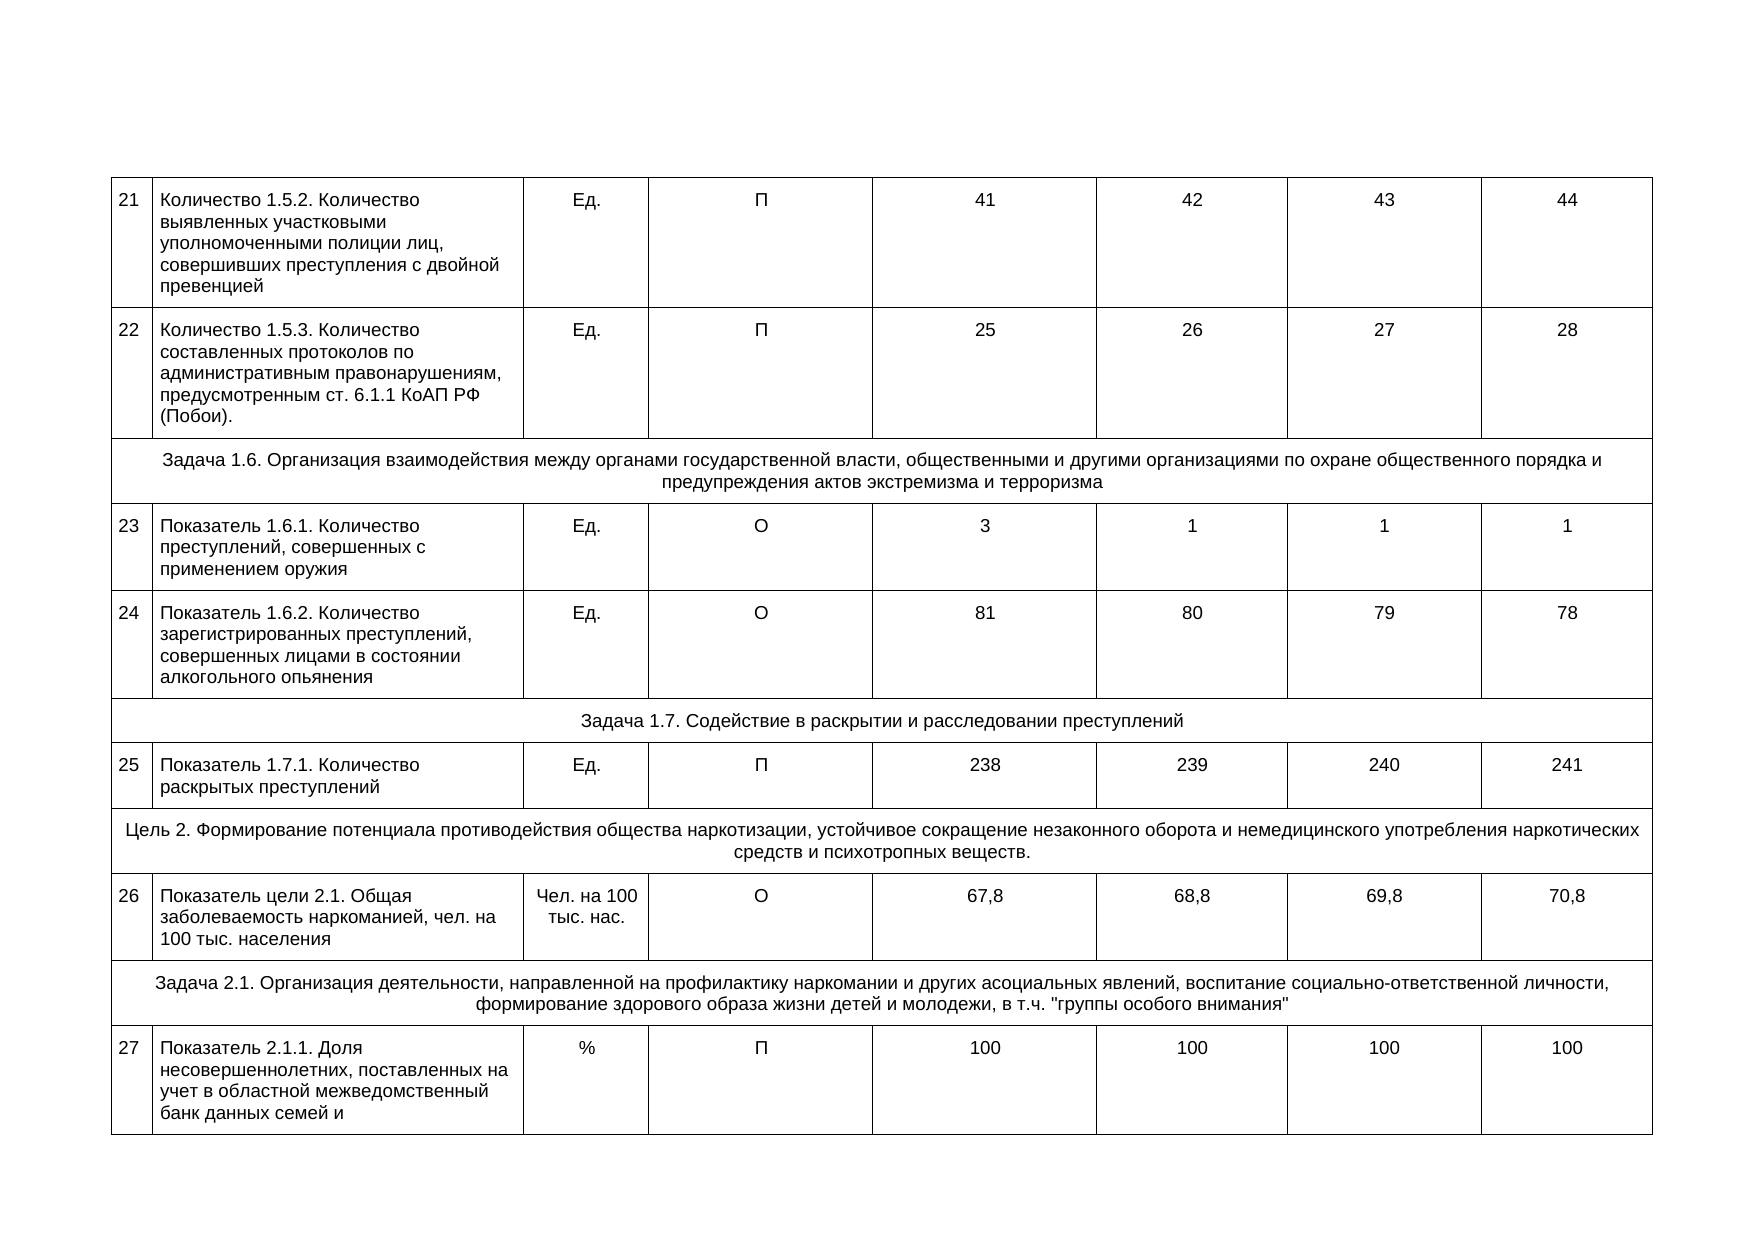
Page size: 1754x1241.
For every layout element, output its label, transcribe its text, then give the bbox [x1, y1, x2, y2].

table_cell 25 [873, 308, 1096, 437]
table_cell Ед. [524, 308, 648, 437]
table_cell 24 [112, 591, 152, 698]
table_cell 78 [1482, 591, 1652, 698]
table_cell П [649, 178, 872, 307]
table_cell Количество 1.5.2. Количество выявленных участковыми уполномоченными полиции лиц, совершивших преступления с двойной превенцией [153, 178, 523, 307]
table_cell 1 [1288, 504, 1481, 590]
table_cell 240 [1288, 743, 1481, 808]
table_cell Ед. [524, 504, 648, 590]
table_cell Ед. [524, 743, 648, 808]
table_cell Показатель 2.1.1. Доля несовершеннолетних, поставленных на учет в областной межведомственный банк данных семей и [153, 1026, 523, 1134]
table_cell 68,8 [1097, 874, 1287, 960]
table_cell 1 [1097, 504, 1287, 590]
table_cell 100 [1288, 1026, 1481, 1134]
table_cell 22 [112, 308, 152, 437]
table_cell 27 [112, 1026, 152, 1134]
table_cell П [649, 1026, 872, 1134]
table_cell 42 [1097, 178, 1287, 307]
table_cell % [524, 1026, 648, 1134]
table_cell 27 [1288, 308, 1481, 437]
table_cell Задача 2.1. Организация деятельности, направленной на профилактику наркомании и других асоциальных явлений, воспитание социально-ответственной личности, формирование здорового образа жизни детей и молодежи, в т.ч. "группы особого внимания" [112, 961, 1652, 1025]
table_cell 100 [1097, 1026, 1287, 1134]
table_cell Показатель 1.7.1. Количество раскрытых преступлений [153, 743, 523, 808]
table_cell 241 [1482, 743, 1652, 808]
table_cell 70,8 [1482, 874, 1652, 960]
table_cell 239 [1097, 743, 1287, 808]
table_cell 28 [1482, 308, 1652, 437]
table_cell 26 [1097, 308, 1287, 437]
table_cell 69,8 [1288, 874, 1481, 960]
table_cell Показатель 1.6.2. Количество зарегистрированных преступлений, совершенных лицами в состоянии алкогольного опьянения [153, 591, 523, 698]
table_cell 43 [1288, 178, 1481, 307]
table_cell 80 [1097, 591, 1287, 698]
table_cell 25 [112, 743, 152, 808]
table_cell Чел. на 100 тыс. нас. [524, 874, 648, 960]
table_cell Цель 2. Формирование потенциала противодействия общества наркотизации, устойчивое сокращение незаконного оборота и немедицинского употребления наркотических средств и психотропных веществ. [112, 809, 1652, 873]
table_cell 3 [873, 504, 1096, 590]
table_cell П [649, 743, 872, 808]
table_cell Показатель цели 2.1. Общая заболеваемость наркоманией, чел. на 100 тыс. населения [153, 874, 523, 960]
table_cell 1 [1482, 504, 1652, 590]
table_cell 100 [873, 1026, 1096, 1134]
table_cell О [649, 504, 872, 590]
table_cell 238 [873, 743, 1096, 808]
table_cell П [649, 308, 872, 437]
table_cell 81 [873, 591, 1096, 698]
table_cell 67,8 [873, 874, 1096, 960]
table_cell 23 [112, 504, 152, 590]
table_cell Ед. [524, 591, 648, 698]
table_cell 41 [873, 178, 1096, 307]
table_cell 26 [112, 874, 152, 960]
table_cell 21 [112, 178, 152, 307]
table_cell Задача 1.7. Содействие в раскрытии и расследовании преступлений [112, 699, 1652, 742]
table_cell Задача 1.6. Организация взаимодействия между органами государственной власти, общественными и другими организациями по охране общественного порядка и предупреждения актов экстремизма и терроризма [112, 439, 1652, 503]
table_cell О [649, 874, 872, 960]
table_cell О [649, 591, 872, 698]
table_cell Показатель 1.6.1. Количество преступлений, совершенных с применением оружия [153, 504, 523, 590]
table_cell Количество 1.5.3. Количество составленных протоколов по административным правонарушениям, предусмотренным ст. 6.1.1 КоАП РФ (Побои). [153, 308, 523, 437]
table_cell Ед. [524, 178, 648, 307]
table_cell 79 [1288, 591, 1481, 698]
table_cell 44 [1482, 178, 1652, 307]
table_cell 100 [1482, 1026, 1652, 1134]
